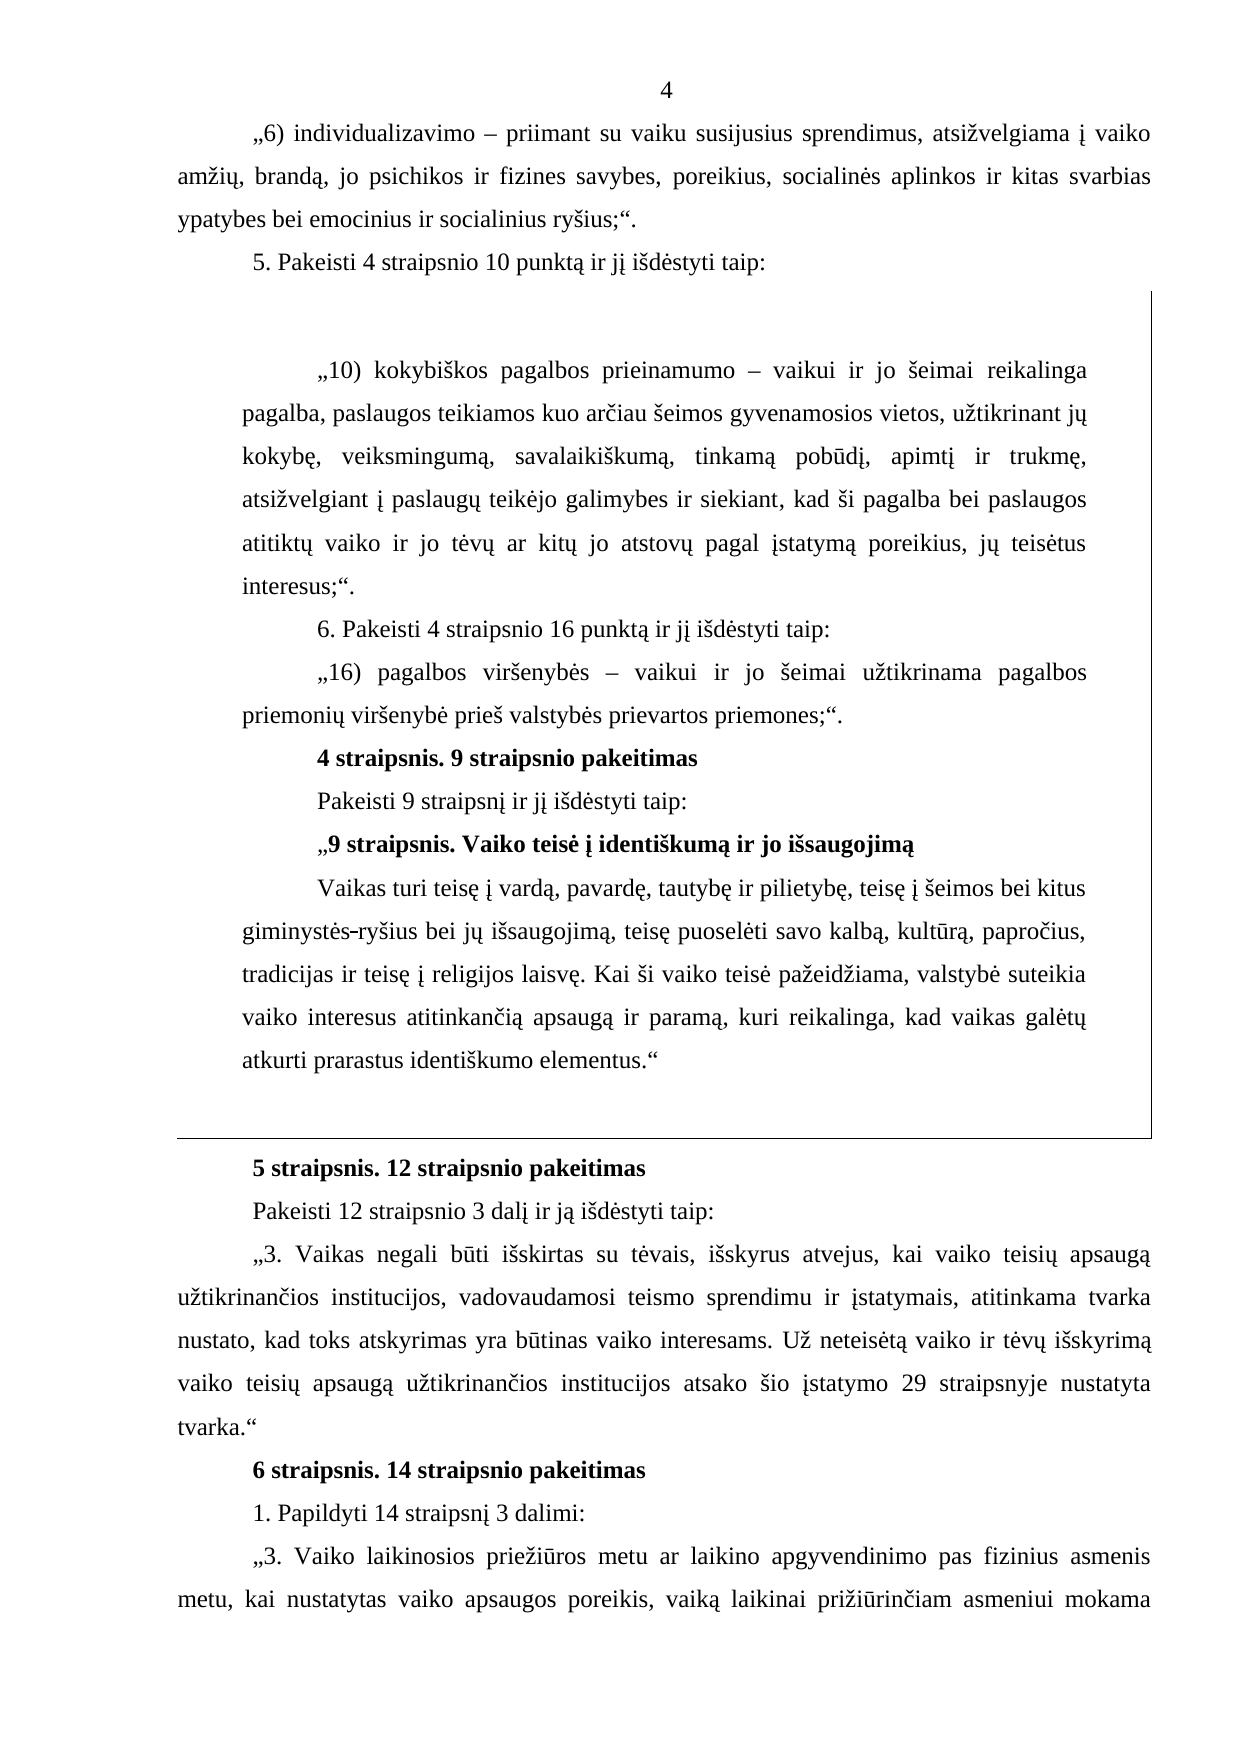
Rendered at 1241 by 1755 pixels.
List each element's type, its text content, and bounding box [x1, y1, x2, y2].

text „3. Vaikas negali būti išskirtas su tėvais, išskyrus atvejus, kai vaiko teisių apsaugą užtikrinančios institucijos, vadovaudamosi teismo sprendimu ir įstatymais, atitinkama tvarka nustato, kad toks atskyrimas yra būtinas vaiko interesams. Už neteisėtą vaiko ir tėvų išskyrimą vaiko teisių apsaugą užtikrinančios institucijos atsako šio įstatymo 29 straipsnyje nustatyta tvarka.“ [177, 1239, 1152, 1440]
text 4 straipsnis. 9 straipsnio pakeitimas [177, 679, 1152, 722]
text 1. Papildyti 14 straipsnį 3 dalimi: [177, 1498, 1152, 1527]
text „10) kokybiškos pagalbos prieinamumo – vaikui ir jo šeimai reikalinga pagalba, paslaugos teikiamos kuo arčiau šeimos gyvenamosios vietos, užtikrinant jų kokybę, veiksmingumą, savalaikiškumą, tinkamą pobūdį, apimtį ir trukmę, atsižvelgiant į paslaugų teikėjo galimybes ir siekiant, kad ši pagalba bei paslaugos atitiktų vaiko ir jo tėvų ar kitų jo atstovų pagal įstatymą poreikius, jų teisėtus interesus;“. [177, 291, 1151, 549]
text 5 straipsnis. 12 straipsnio pakeitimas [177, 1153, 1152, 1182]
text 5. Pakeisti 4 straipsnio 10 punktą ir jį išdėstyti taip: [177, 247, 1152, 276]
text „3. Vaiko laikinosios priežiūros metu ar laikino apgyvendinimo pas fizinius asmenis metu, kai nustatytas vaiko apsaugos poreikis, vaiką laikinai prižiūrinčiam asmeniui mokama [177, 1541, 1152, 1613]
text Pakeisti 9 straipsnį ir jį išdėstyti taip: [177, 722, 1152, 765]
text 6 straipsnis. 14 straipsnio pakeitimas [177, 1455, 1152, 1483]
text „9 straipsnis. Vaiko teisė į identiškumą ir jo išsaugojimą [177, 765, 1152, 808]
text Pakeisti 12 straipsnio 3 dalį ir ją išdėstyti taip: [177, 1196, 1152, 1225]
text „6) individualizavimo – priimant su vaiku susijusius sprendimus, atsižvelgiama į vaiko amžių, brandą, jo psichikos ir fizines savybes, poreikius, socialinės aplinkos ir kitas svarbias ypatybes bei emocinius ir socialinius ryšius;“. [177, 118, 1152, 233]
text 6. Pakeisti 4 straipsnio 16 punktą ir jį išdėstyti taip: [177, 549, 1152, 592]
text Vaikas turi teisę į vardą, pavardę, tautybę ir pilietybę, teisę į šeimos bei kitus giminystės ryšius bei jų išsaugojimą, teisę puoselėti savo kalbą, kultūrą, papročius, tradicijas ir teisę į religijos laisvę. Kai ši vaiko teisė pažeidžiama, valstybė suteikia vaiko interesus atitinkančią apsaugą ir paramą, kuri reikalinga, kad vaikas galėtų atkurti prarastus identiškumo elementus.“ [177, 808, 1152, 1138]
text „16) pagalbos viršenybės – vaikui ir jo šeimai užtikrinama pagalbos priemonių viršenybė prieš valstybės prievartos priemones;“. [177, 592, 1152, 679]
